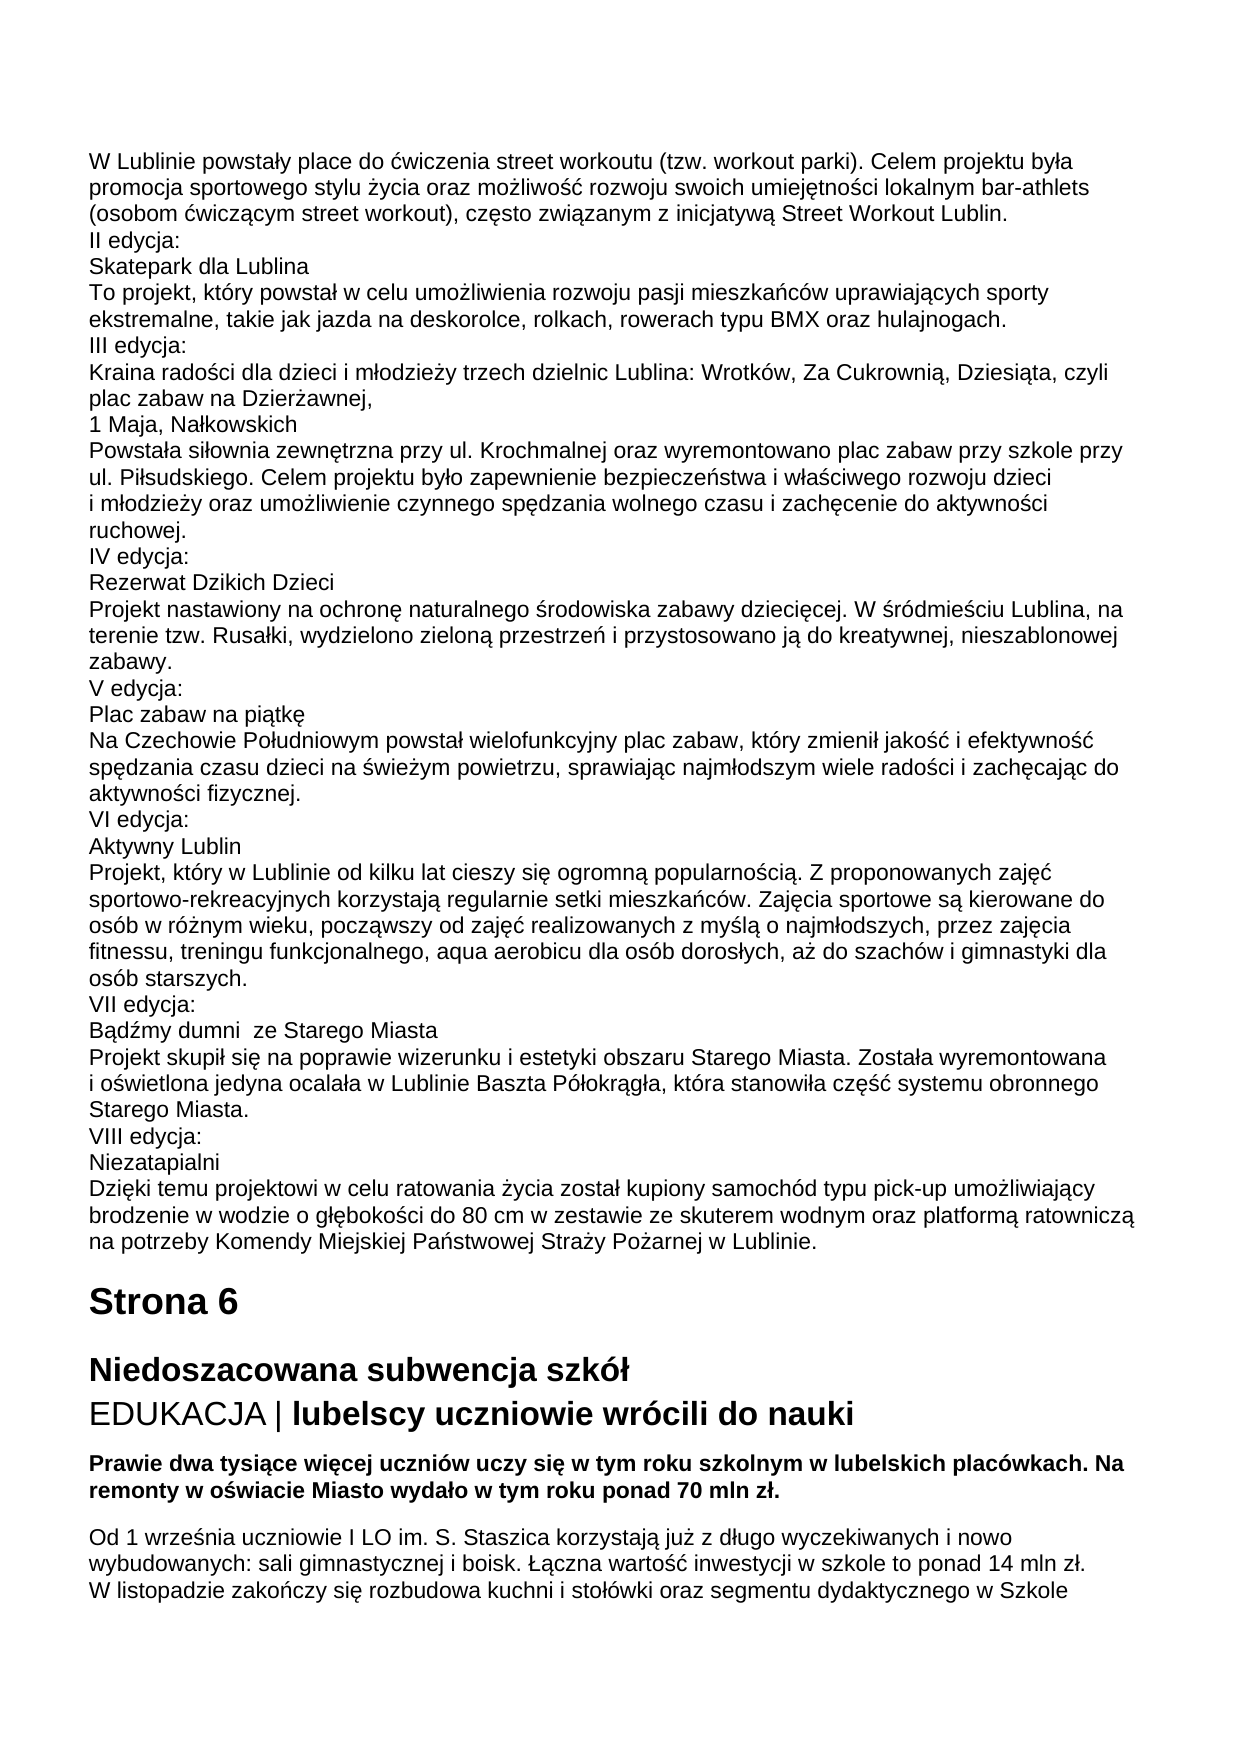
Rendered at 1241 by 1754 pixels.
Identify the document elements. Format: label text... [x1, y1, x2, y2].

text Bądźmy dumni ze Starego Miasta [89, 1017, 1152, 1044]
text Skatepark dla Lublina [89, 253, 1152, 279]
text Projekt, który w Lublinie od kilku lat cieszy się ogromną popularnością. Z proponowanych zajęć sportowo-rekreacyjnych korzystają regularnie setki mieszkańców. Zajęcia sportowe są kierowane do osób w różnym wieku, począwszy od zajęć realizowanych z myślą o najmłodszych, przez zajęcia fitnessu, treningu funkcjonalnego, aqua aerobicu dla osób dorosłych, aż do szachów i gimnastyki dla osób starszych. [89, 859, 1152, 991]
subtitle EDUKACJA | lubelscy uczniowie wrócili do nauki [89, 1394, 1152, 1432]
text Kraina radości dla dzieci i młodzieży trzech dzielnic Lublina: Wrotków, Za Cukrownią, Dziesiąta, czyli plac zabaw na Dzierżawnej, 1 Maja, Nałkowskich [89, 358, 1152, 437]
subtitle Niedoszacowana subwencja szkół [89, 1350, 1152, 1388]
text W Lublinie powstały place do ćwiczenia street workoutu (tzw. workout parki). Celem projektu była promocja sportowego stylu życia oraz możliwość rozwoju swoich umiejętności lokalnym bar-athlets (osobom ćwiczącym street workout), często związanym z inicjatywą Street Workout Lublin. [89, 148, 1152, 227]
text Prawie dwa tysiące więcej uczniów uczy się w tym roku szkolnym w lubelskich placówkach. Na remonty w oświacie Miasto wydało w tym roku ponad 70 mln zł. [89, 1450, 1152, 1503]
text Projekt nastawiony na ochronę naturalnego środowiska zabawy dziecięcej. W śródmieściu Lublina, na terenie tzw. Rusałki, wydzielono zieloną przestrzeń i przystosowano ją do kreatywnej, nieszablonowej zabawy. [89, 596, 1152, 675]
subtitle Strona 6 [89, 1279, 1152, 1323]
text II edycja: [89, 227, 1152, 253]
text Dzięki temu projektowi w celu ratowania życia został kupiony samochód typu pick-up umożliwiający brodzenie w wodzie o głębokości do 80 cm w zestawie ze skuterem wodnym oraz platformą ratowniczą na potrzeby Komendy Miejskiej Państwowej Straży Pożarnej w Lublinie. [89, 1175, 1152, 1254]
text VIII edycja: [89, 1123, 1152, 1149]
text Aktywny Lublin [89, 833, 1152, 859]
text Projekt skupił się na poprawie wizerunku i estetyki obszaru Starego Miasta. Została wyremontowana i oświetlona jedyna ocalała w Lublinie Baszta Półokrągła, która stanowiła część systemu obronnego Starego Miasta. [89, 1044, 1152, 1123]
text Plac zabaw na piątkę [89, 701, 1152, 727]
text VII edycja: [89, 991, 1152, 1017]
text Niezatapialni [89, 1149, 1152, 1175]
text III edycja: [89, 332, 1152, 358]
text To projekt, który powstał w celu umożliwienia rozwoju pasji mieszkańców uprawiających sporty ekstremalne, takie jak jazda na deskorolce, rolkach, rowerach typu BMX oraz hulajnogach. [89, 279, 1152, 332]
text Powstała siłownia zewnętrzna przy ul. Krochmalnej oraz wyremontowano plac zabaw przy szkole przy ul. Piłsudskiego. Celem projektu było zapewnienie bezpieczeństwa i właściwego rozwoju dzieci i młodzieży oraz umożliwienie czynnego spędzania wolnego czasu i zachęcenie do aktywności ruchowej. [89, 437, 1152, 543]
text IV edycja: [89, 543, 1152, 569]
text Od 1 września uczniowie I LO im. S. Staszica korzystają już z długo wyczekiwanych i nowo wybudowanych: sali gimnastycznej i boisk. Łączna wartość inwestycji w szkole to ponad 14 mln zł. W listopadzie zakończy się rozbudowa kuchni i stołówki oraz segmentu dydaktycznego w Szkole [89, 1524, 1152, 1603]
text Na Czechowie Południowym powstał wielofunkcyjny plac zabaw, który zmienił jakość i efektywność spędzania czasu dzieci na świeżym powietrzu, sprawiając najmłodszym wiele radości i zachęcając do aktywności fizycznej. [89, 727, 1152, 806]
text V edycja: [89, 675, 1152, 701]
text VI edycja: [89, 806, 1152, 833]
text Rezerwat Dzikich Dzieci [89, 569, 1152, 596]
